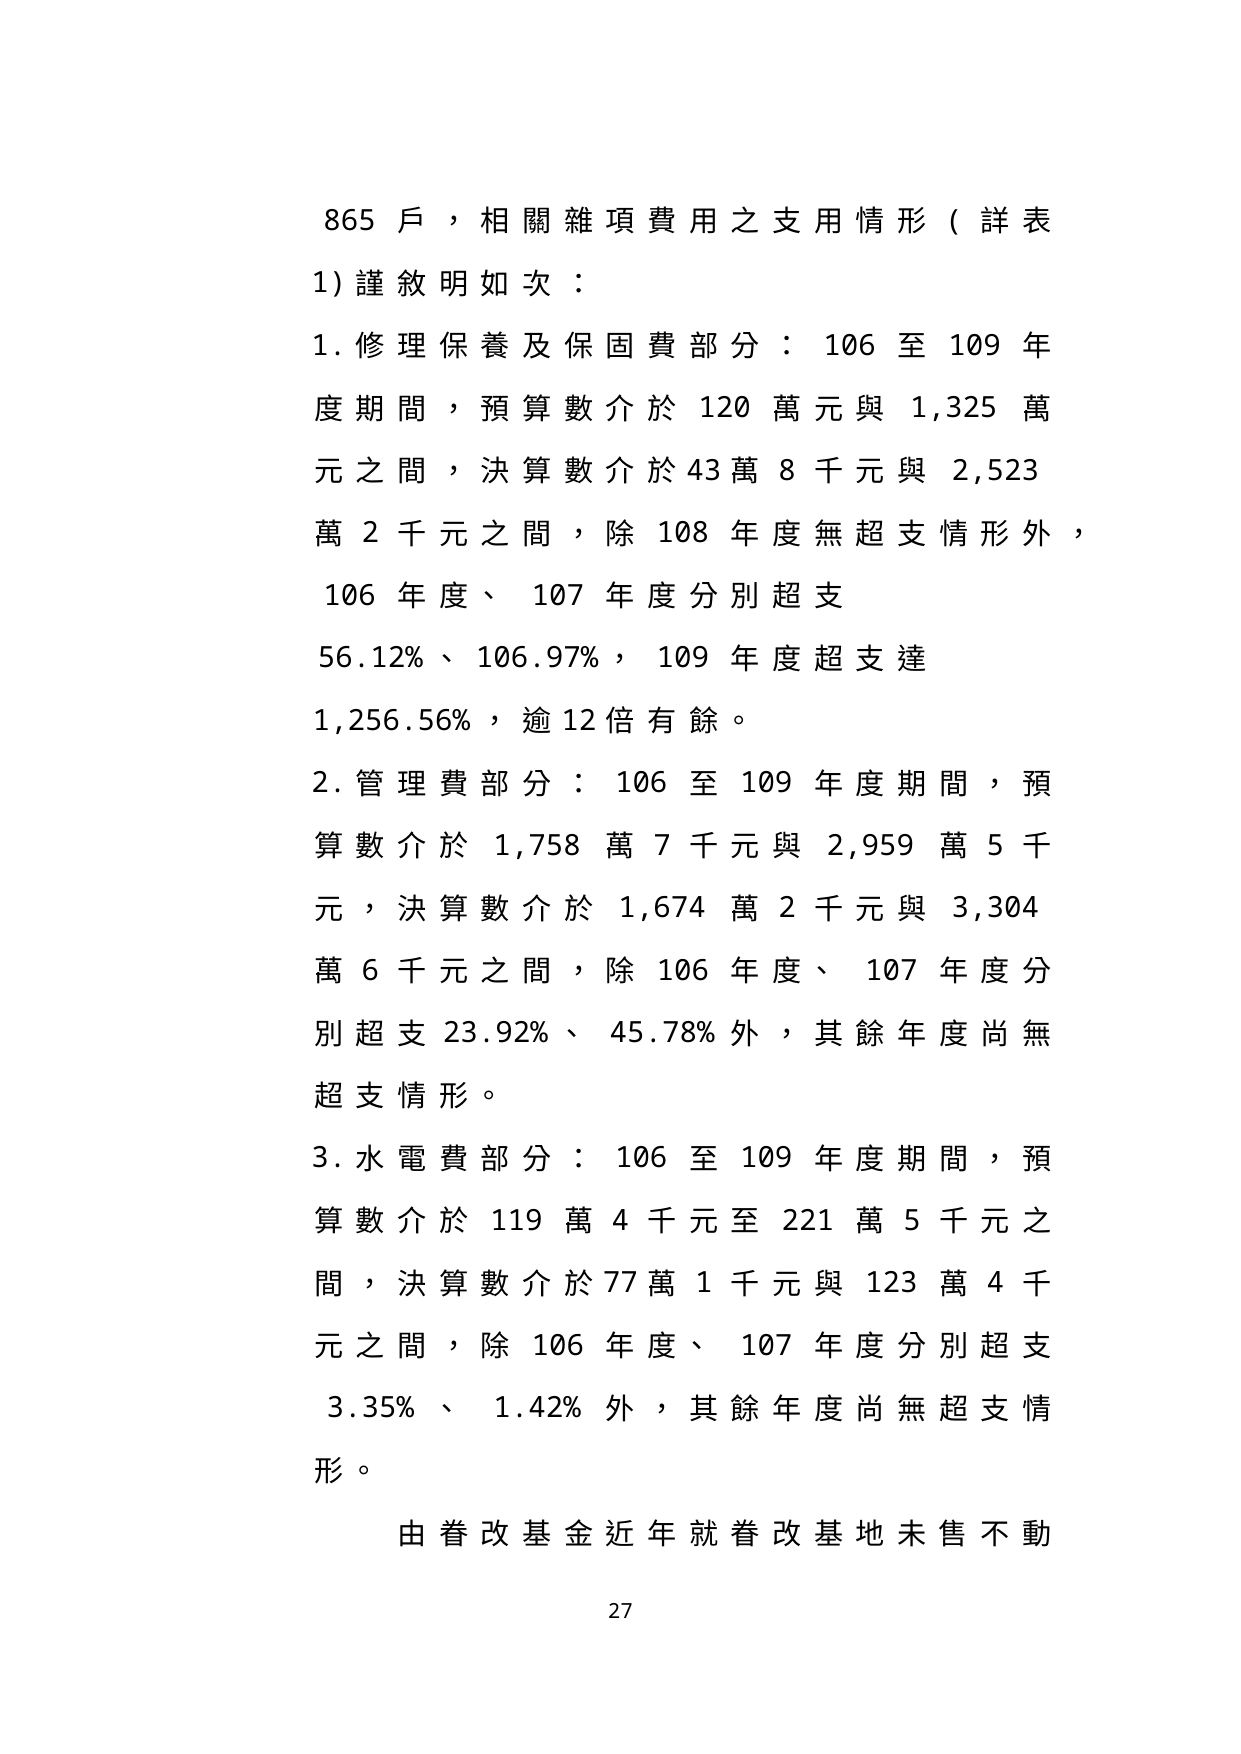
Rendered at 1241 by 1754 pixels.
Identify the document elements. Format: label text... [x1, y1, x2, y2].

text 1.修理保養及保固費部分：106至109年度期間，預算數介於120萬元與1,325萬元之間，決算數介於43萬8千元與2,523萬2千元之間，除108年度無超支情形外，106年度、107年度分別超支56.12%、106.97%，109年度超支達1,256.56%，逾12倍有餘。 [270, 302, 1058, 740]
text 2.管理費部分：106至109年度期間，預算數介於1,758萬7千元與2,959萬5千元，決算數介於1,674萬2千元與3,304萬6千元之間，除106年度、107年度分別超支23.92%、45.78%外，其餘年度尚無超支情形。 [270, 740, 1058, 1115]
text 由眷改基金近年就眷改基地未售不動產之相關雜項費用支出情形可知，水電費及管理費超支情形已有改善，108、109兩年度已無超支情形，惟修理保養及保固費部分，109年度實支金額仍多大於預算數，且比率偏高。經洽據眷改基金表示，當前眷改基地未出售不動產主要係委託財政部國有財產署辦理公開標售(租)及價售現役官兵，鑒於該等標的多屬屋齡較高、屋況欠佳之狀態，故為提高標售(租)機率與符合照顧官兵之目的，國防部視標售(租)及價售官兵期程，專案檢討餘屋修繕，並已核定眷改修繕計畫，加速推動相關修繕工作，以提升眷改基地不動產之去化進度，致109年度修理保養及保固費有超支之情形。 [271, 1490, 1058, 1552]
text 865戶，相關雜項費用之支用情形(詳表1)謹敘明如次： [271, 177, 1058, 302]
text 3.水電費部分：106至109年度期間，預算數介於119萬4千元至221萬5千元之間，決算數介於77萬1千元與123萬4千元之間，除106年度、107年度分別超支3.35%、1.42%外，其餘年度尚無超支情形。 [270, 1115, 1058, 1490]
